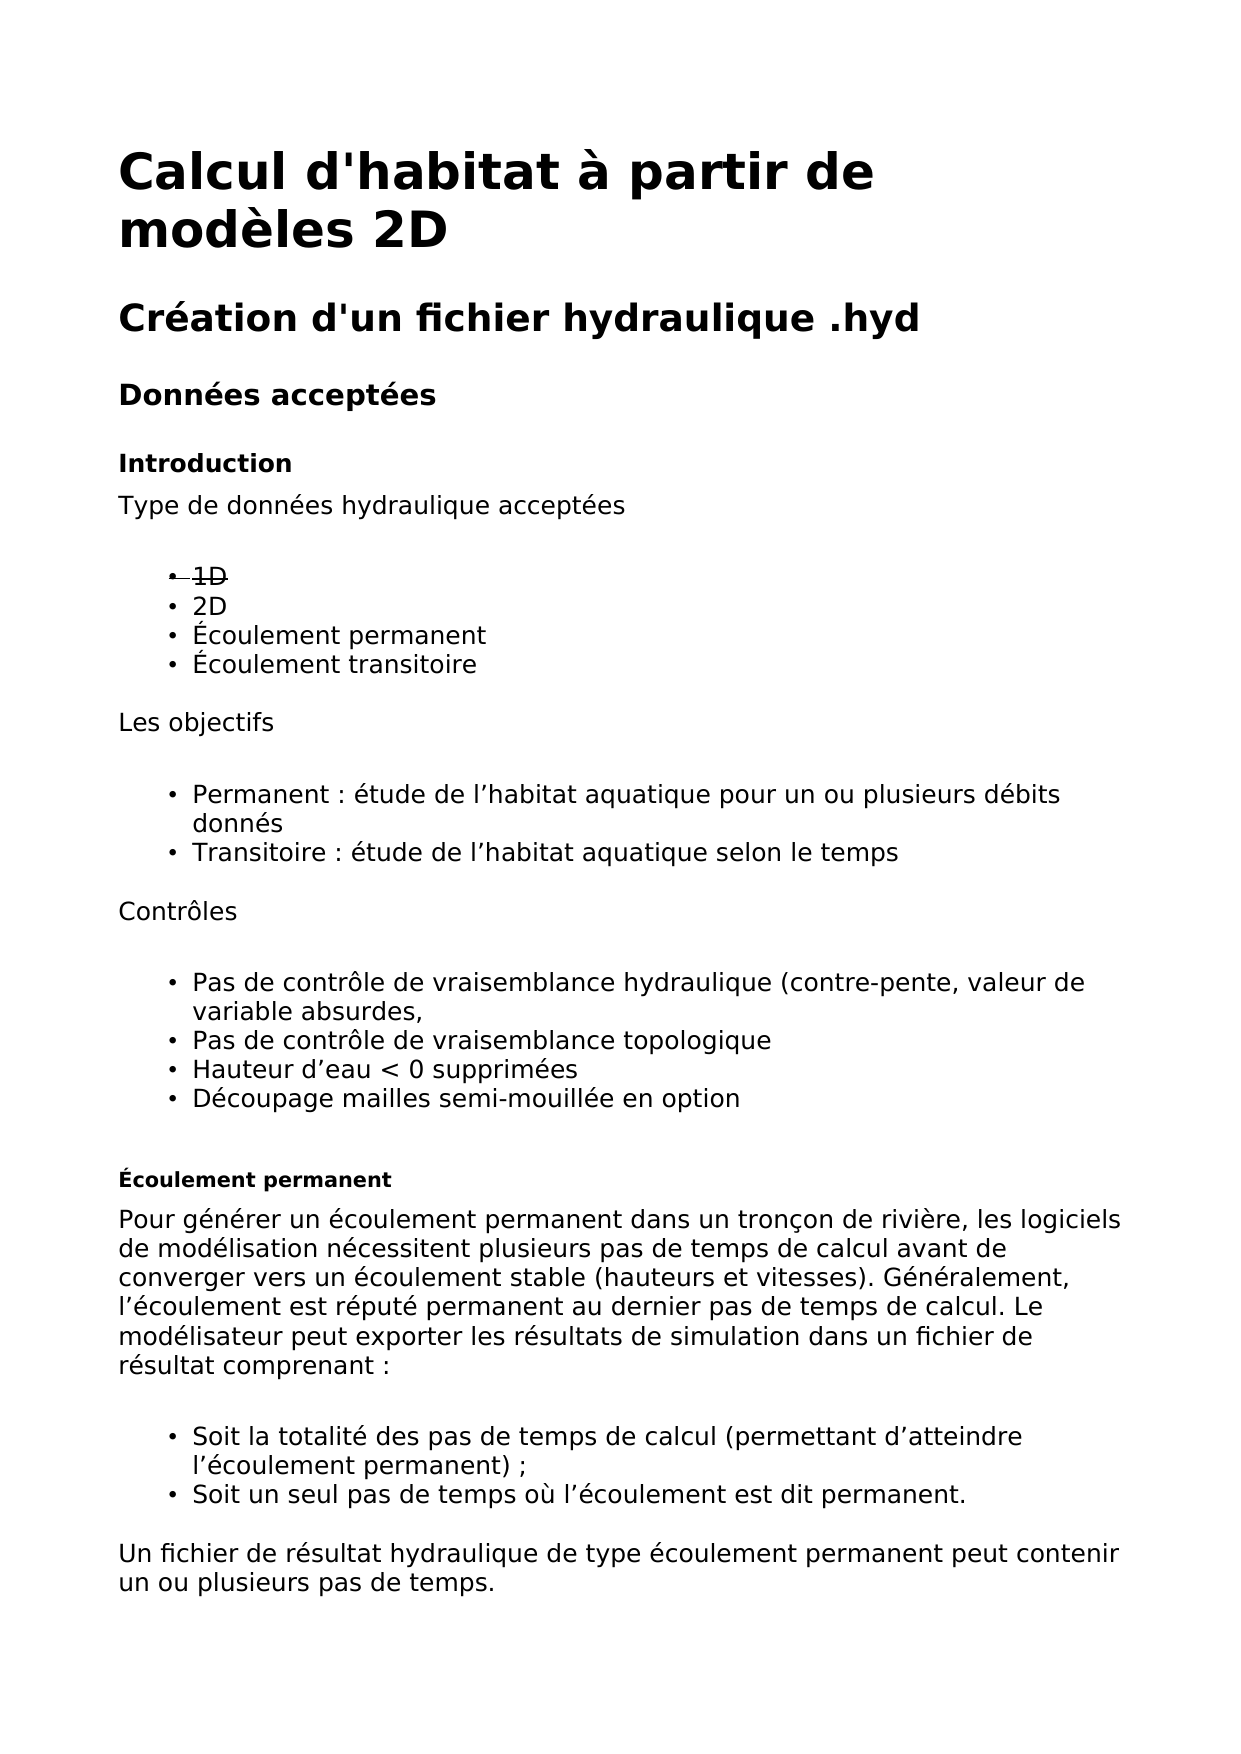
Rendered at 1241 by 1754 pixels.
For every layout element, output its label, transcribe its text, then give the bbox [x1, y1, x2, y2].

list 1D [177, 562, 1122, 592]
subtitle Écoulement permanent [118, 1168, 1122, 1192]
list Pas de contrôle de vraisemblance hydraulique (contre-pente, valeur de variable absurdes, [177, 968, 1122, 1026]
text Les objectifs [118, 709, 1122, 738]
subtitle Introduction [118, 450, 1122, 479]
list 2D [177, 592, 1122, 621]
subtitle Données acceptées [118, 378, 1122, 412]
text Un fichier de résultat hydraulique de type écoulement permanent peut contenir un ou plusieurs pas de temps. [118, 1539, 1122, 1597]
text Pour générer un écoulement permanent dans un tronçon de rivière, les logiciels de modélisation nécessitent plusieurs pas de temps de calcul avant de converger vers un écoulement stable (hauteurs et vitesses). Généralement, l’écoulement est réputé permanent au dernier pas de temps de calcul. Le modélisateur peut exporter les résultats de simulation dans un fichier de résultat comprenant : [118, 1205, 1122, 1380]
list Soit un seul pas de temps où l’écoulement est dit permanent. [177, 1480, 1122, 1509]
list Écoulement permanent [177, 621, 1122, 650]
list Découpage mailles semi-mouillée en option [177, 1084, 1122, 1114]
text Contrôles [118, 897, 1122, 926]
list Hauteur d’eau < 0 supprimées [177, 1055, 1122, 1084]
list Transitoire : étude de l’habitat aquatique selon le temps [177, 838, 1122, 867]
list Écoulement transitoire [177, 650, 1122, 679]
text Type de données hydraulique acceptées [118, 491, 1122, 521]
subtitle Création d'un fichier hydraulique .hyd [118, 297, 1122, 341]
list Soit la totalité des pas de temps de calcul (permettant d’atteindre l’écoulement permanent) ; [177, 1422, 1122, 1480]
subtitle Calcul d'habitat à partir de modèles 2D [118, 143, 1122, 259]
list Permanent : étude de l’habitat aquatique pour un ou plusieurs débits donnés [177, 780, 1122, 838]
list Pas de contrôle de vraisemblance topologique [177, 1026, 1122, 1055]
